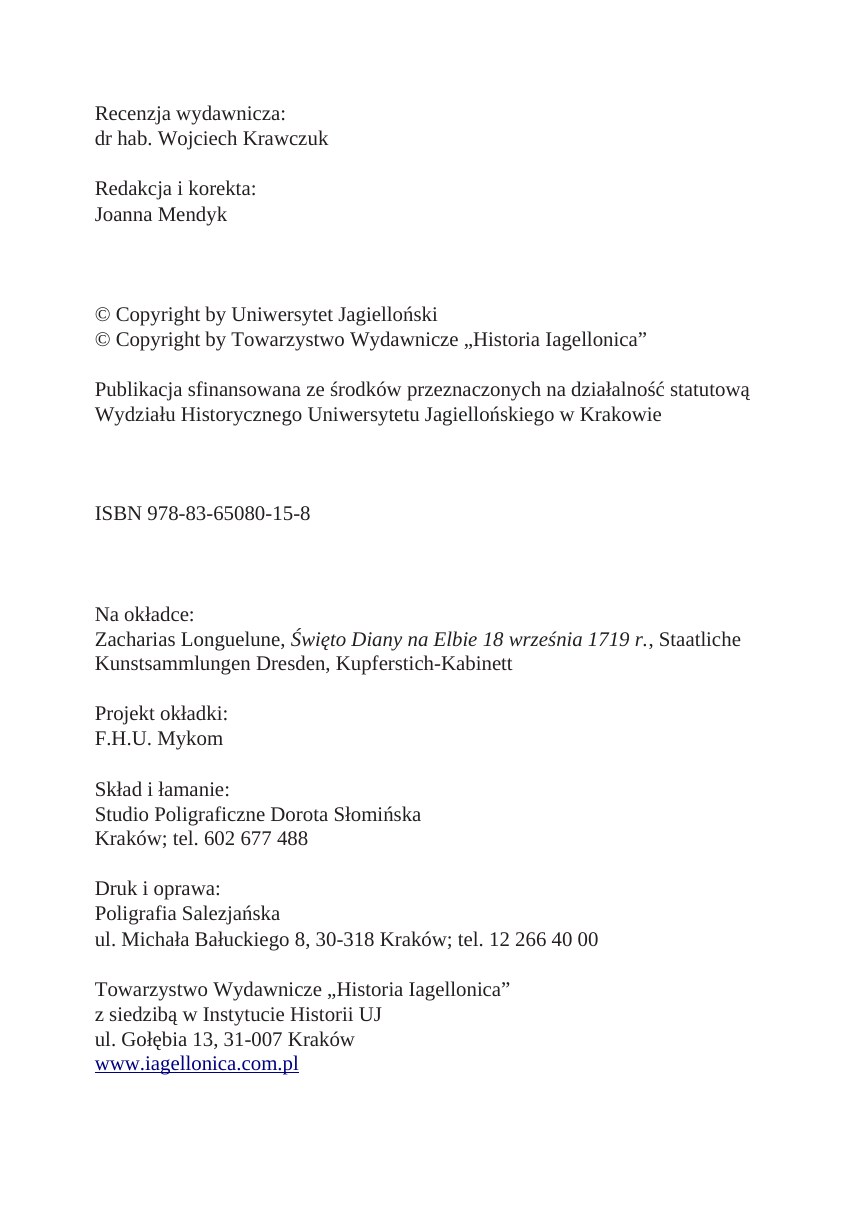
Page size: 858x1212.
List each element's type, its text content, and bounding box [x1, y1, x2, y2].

text Na okładce: [94, 602, 807, 626]
text Poligrafia Salezjańska [94, 901, 807, 925]
text ISBN 978-83-65080-15-8 [94, 501, 807, 525]
text Studio Poligraficzne Dorota Słomińska Kraków; tel. 602 677 488 [94, 802, 455, 850]
text Zacharias Longuelune, Święto Diany na Elbie 18 września 1719 r., Staatliche Kunstsammlungen Dresden, Kupferstich-Kabinett [94, 627, 807, 675]
text © Copyright by Towarzystwo Wydawnicze „Historia Iagellonica” [94, 327, 807, 351]
text Projekt okładki: [94, 701, 807, 725]
text Druk i oprawa: [94, 876, 807, 900]
text © Copyright by Uniwersytet Jagielloński [94, 302, 807, 326]
text dr hab. Wojciech Krawczuk [94, 126, 807, 150]
text z siedzibą w Instytucie Historii UJ ul. Gołębia 13, 31-007 Kraków www.iagellonica.com.pl [94, 1002, 384, 1075]
text F.H.U. Mykom [94, 726, 807, 750]
text Recenzja wydawnicza: [94, 101, 807, 125]
text Joanna Mendyk [94, 201, 807, 226]
text Publikacja sfinansowana ze środków przeznaczonych na działalność statutową Wydziału Historycznego Uniwersytetu Jagiellońskiego w Krakowie [94, 377, 752, 426]
text Towarzystwo Wydawnicze „Historia Iagellonica” [94, 977, 807, 1001]
text Redakcja i korekta: [94, 176, 807, 200]
text ul. Michała Bałuckiego 8, 30-318 Kraków; tel. 12 266 40 00 [94, 926, 807, 951]
text Skład i łamanie: [94, 777, 807, 801]
